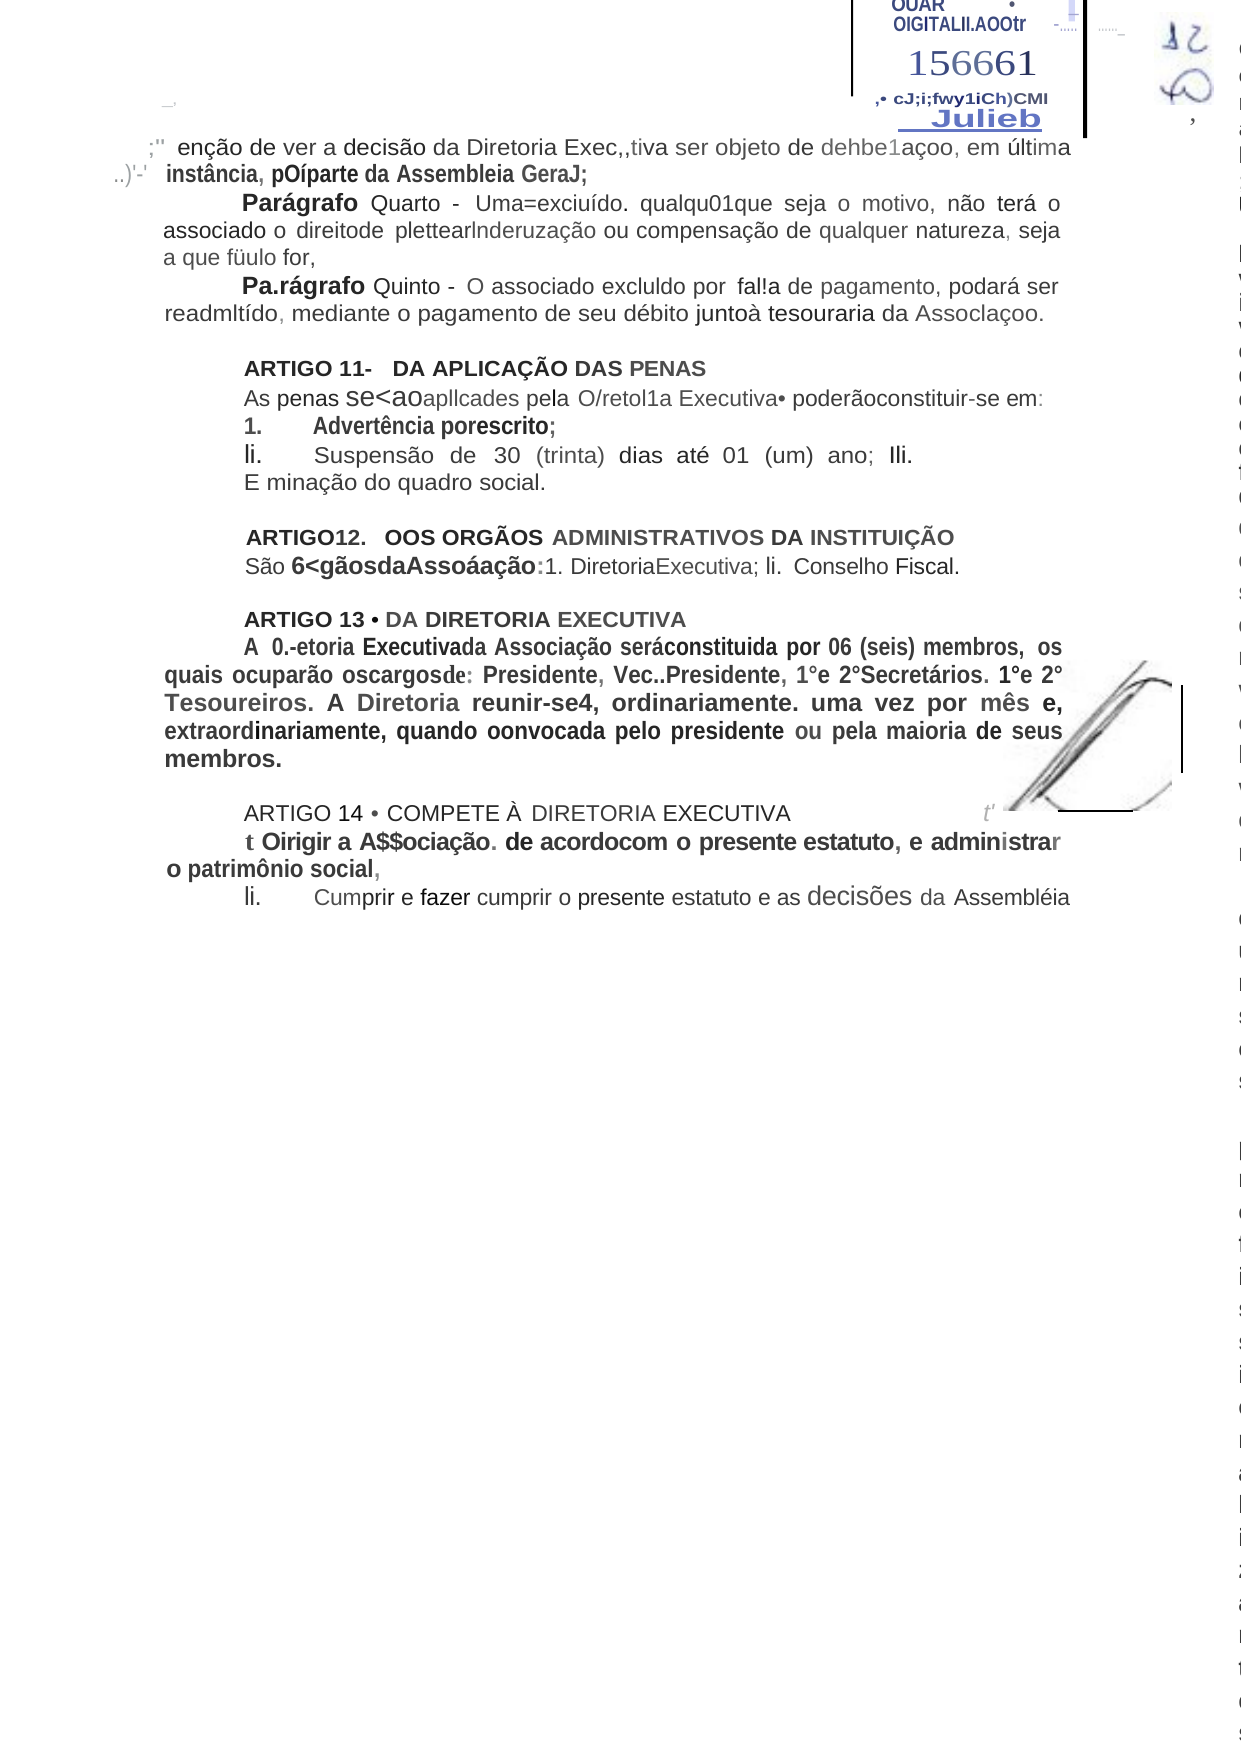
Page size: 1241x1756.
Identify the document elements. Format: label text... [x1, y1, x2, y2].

text Pa.rágrafo Quinto - O associado excluldo por fal!a de pagamento, podará ser readmltído, mediante o pagamento de seu débito juntoà tesouraria da Assoclaçoo. [164, 271, 1059, 326]
subtitle ..)'-' instância, pOíparte da Assembleia GeraJ; [113, 160, 1079, 187]
text OIGITALII.AOOtr -..... [893, 14, 1079, 36]
text ARTIGO 14 • COMPETE À DIRETORIA EXECUTIVA t' [243, 798, 1079, 827]
text ARTIGO12. OOS ORGÃOS ADMINISTRATIVOS DA INSTITUIÇÃO [246, 524, 1079, 549]
subtitle 1. Advertência porescrito; [244, 413, 1079, 440]
text E minação do quadro social. [244, 469, 1079, 495]
text São 6<gãosdaAssoáação:1. DiretoriaExecutiva; li. Conselho Fiscal. [244, 551, 1079, 579]
text li. Cumprir e fazer cumprir o presente estatuto e as decisões da Assembléia [244, 883, 1079, 911]
subtitle A 0.-etoria Executivada Associação seráconstituida por 06 (seis) membros, os quais ocuparão oscargosde: Presidente, Vec..Presidente, 1°e 2°Secretários. 1°e 2° Tesoureiros. A Diretoria reunir-se4, ordinariamente. uma vez por mês e, extraordinariamente, quando oonvocada pelo presidente ou pela maioria de seus membros. [164, 633, 1063, 772]
text Parágrafo Quarto - Uma=exciuído. qualqu01que seja o motivo, não terá o associado o direitode plettearlnderuzação ou compensação de qualquer natureza, seja a que füulo for, [163, 188, 1060, 270]
text ARTIGO 13 • DA DIRETORIA EXECUTIVA [243, 608, 1079, 633]
text ;" enção de ver a decisão da Diretoria Exec,,tiva ser objeto de dehbe1açoo, em última [147, 136, 1079, 160]
subtitle 156661 [907, 41, 1079, 83]
text _, ,• cJ;i;fwy1iCh)CMI [162, 92, 1079, 107]
text li. Suspensão de 30 (trinta) dias até 01 (um) ano; Ili. [244, 440, 1079, 469]
text ARTIGO 11- DA APLICAÇÃO DAS PENAS [243, 357, 1079, 381]
text ......_ [1098, 10, 1241, 36]
text Julieb [898, 107, 1079, 133]
text OUAR • _ [891, 0, 1068, 14]
subtitle t Oirigir a A$$ociação. de acordocom o presente estatuto, e administrar o patrimônio social, [166, 828, 1061, 883]
text As penas se<aoapllcades pela O/retol1a Executiva• poderãoconstituir-se em: [243, 381, 1079, 413]
